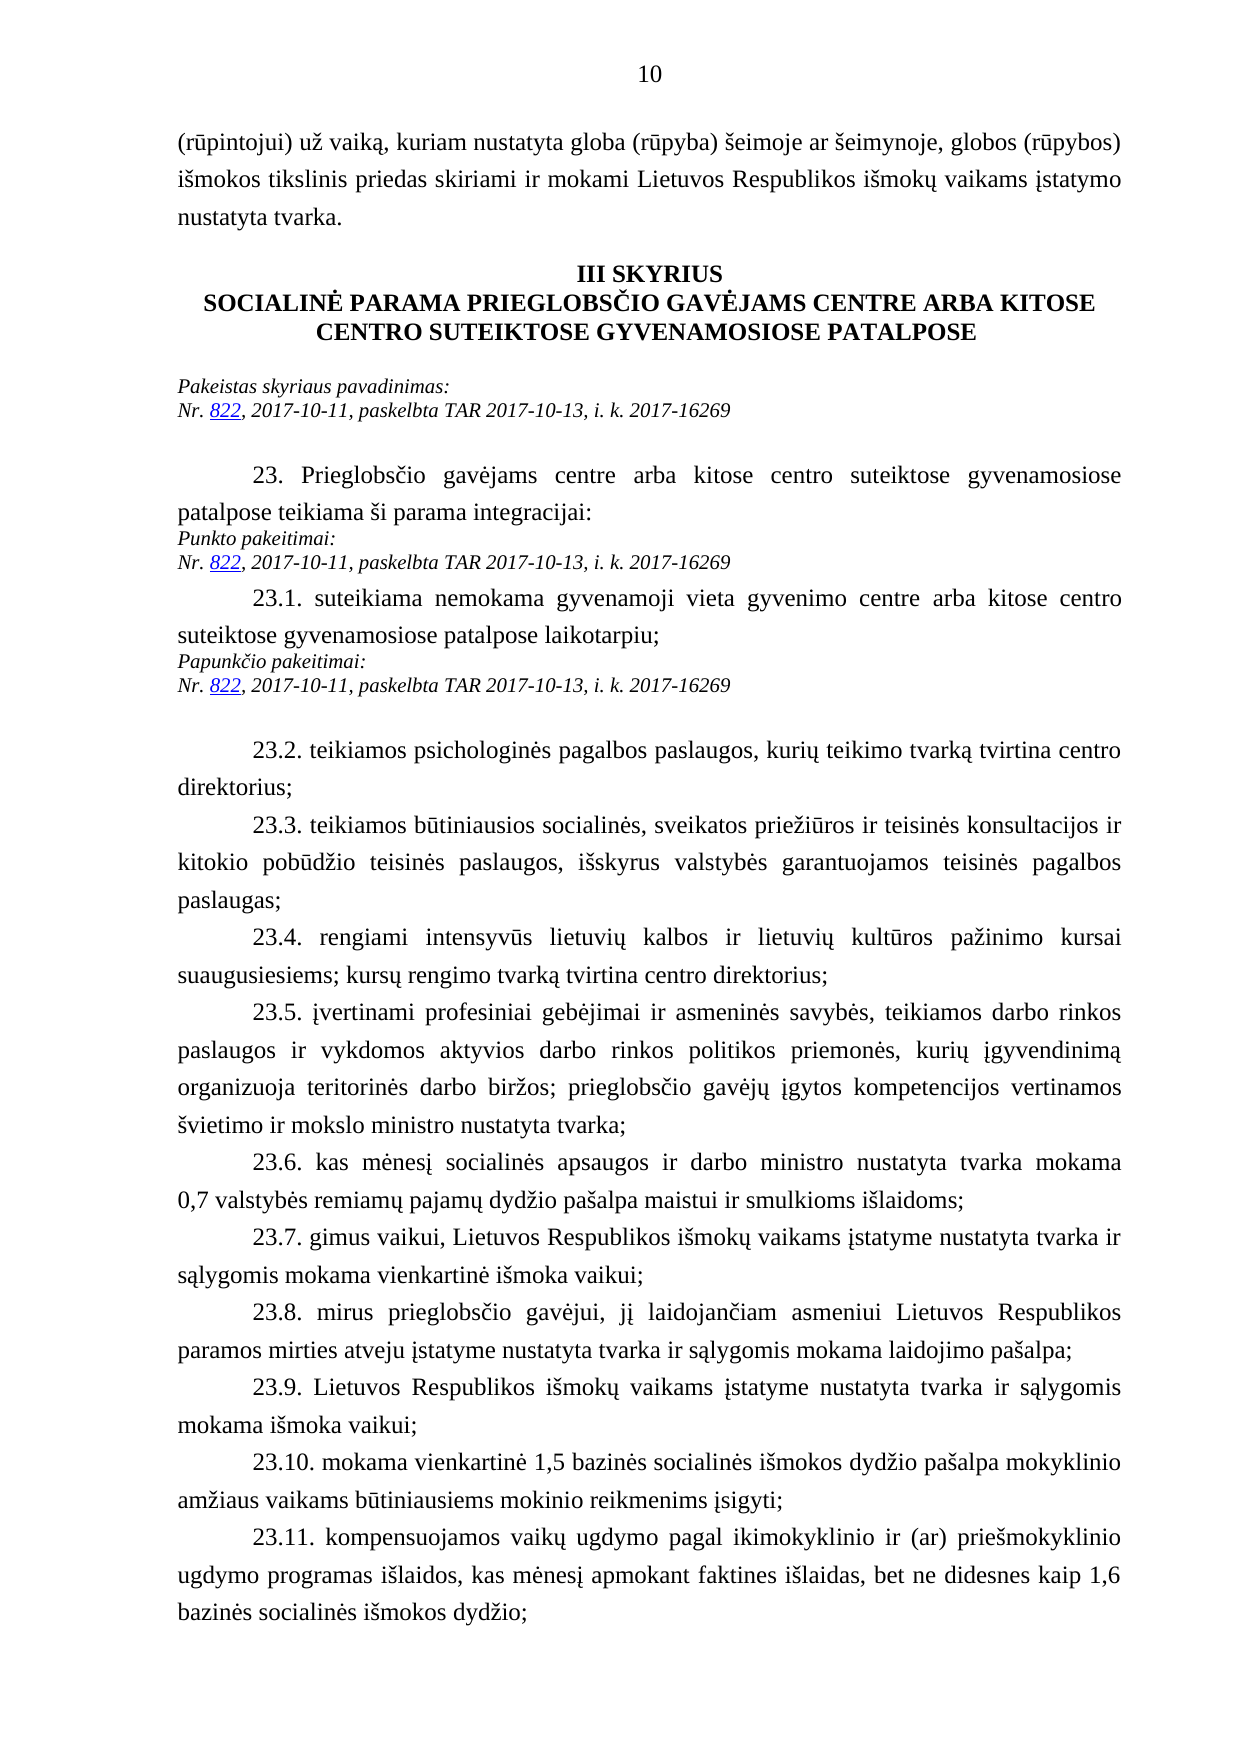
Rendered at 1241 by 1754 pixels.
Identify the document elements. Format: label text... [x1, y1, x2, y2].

text Nr. 822, 2017-10-11, paskelbta TAR 2017-10-13, i. k. 2017-16269 [177, 673, 1122, 697]
text 23.10. mokama vienkartinė 1,5 bazinės socialinės išmokos dydžio pašalpa mokyklinio amžiaus vaikams būtiniausiems mokinio reikmenims įsigyti; [177, 1439, 1122, 1514]
text 23.2. teikiamos psichologinės pagalbos paslaugos, kurių teikimo tvarką tvirtina centro direktorius; [177, 726, 1122, 801]
text 23. Prieglobsčio gavėjams centre arba kitose centro suteiktose gyvenamosiose patalpose teikiama ši parama integracijai: [177, 451, 1122, 526]
text Papunkčio pakeitimai: [177, 649, 1122, 673]
text 23.3. teikiamos būtiniausios socialinės, sveikatos priežiūros ir teisinės konsultacijos ir kitokio pobūdžio teisinės paslaugos, išskyrus valstybės garantuojamos teisinės pagalbos paslaugas; [177, 801, 1122, 914]
text 23.5. įvertinami profesiniai gebėjimai ir asmeninės savybės, teikiamos darbo rinkos paslaugos ir vykdomos aktyvios darbo rinkos politikos priemonės, kurių įgyvendinimą organizuoja teritorinės darbo biržos; prieglobsčio gavėjų įgytos kompetencijos vertinamos švietimo ir mokslo ministro nustatyta tvarka; [177, 989, 1122, 1139]
text 23.1. suteikiama nemokama gyvenamoji vieta gyvenimo centre arba kitose centro suteiktose gyvenamosiose patalpose laikotarpiu; [177, 574, 1122, 649]
text 23.7. gimus vaikui, Lietuvos Respublikos išmokų vaikams įstatyme nustatyta tvarka ir sąlygomis mokama vienkartinė išmoka vaikui; [177, 1214, 1122, 1289]
text 23.8. mirus prieglobsčio gavėjui, jį laidojančiam asmeniui Lietuvos Respublikos paramos mirties atveju įstatyme nustatyta tvarka ir sąlygomis mokama laidojimo pašalpa; [177, 1289, 1122, 1364]
text 23.6. kas mėnesį socialinės apsaugos ir darbo ministro nustatyta tvarka mokama 0,7 valstybės remiamų pajamų dydžio pašalpa maistui ir smulkioms išlaidoms; [177, 1139, 1122, 1214]
text 23.9. Lietuvos Respublikos išmokų vaikams įstatyme nustatyta tvarka ir sąlygomis mokama išmoka vaikui; [177, 1364, 1122, 1439]
text III SKYRIUS [177, 259, 1122, 288]
text Pakeistas skyriaus pavadinimas: [177, 374, 1122, 398]
text SOCIALINĖ PARAMA PRIEGLOBSČIO GAVĖJAMS CENTRE ARBA KITOSE CENTRO SUTEIKTOSE GYVENAMOSIOSE PATALPOSE [177, 288, 1122, 346]
text Nr. 822, 2017-10-11, paskelbta TAR 2017-10-13, i. k. 2017-16269 [177, 398, 1122, 422]
text 23.4. rengiami intensyvūs lietuvių kalbos ir lietuvių kultūros pažinimo kursai suaugusiesiems; kursų rengimo tvarką tvirtina centro direktorius; [177, 914, 1122, 989]
text (rūpintojui) už vaiką, kuriam nustatyta globa (rūpyba) šeimoje ar šeimynoje, globos (rūpybos) išmokos tikslinis priedas skiriami ir mokami Lietuvos Respublikos išmokų vaikams įstatymo nustatyta tvarka. [177, 118, 1122, 231]
text Punkto pakeitimai: [177, 526, 1122, 550]
text 23.11. kompensuojamos vaikų ugdymo pagal ikimokyklinio ir (ar) priešmokyklinio ugdymo programas išlaidos, kas mėnesį apmokant faktines išlaidas, bet ne didesnes kaip 1,6 bazinės socialinės išmokos dydžio; [177, 1514, 1122, 1626]
text Nr. 822, 2017-10-11, paskelbta TAR 2017-10-13, i. k. 2017-16269 [177, 550, 1122, 574]
